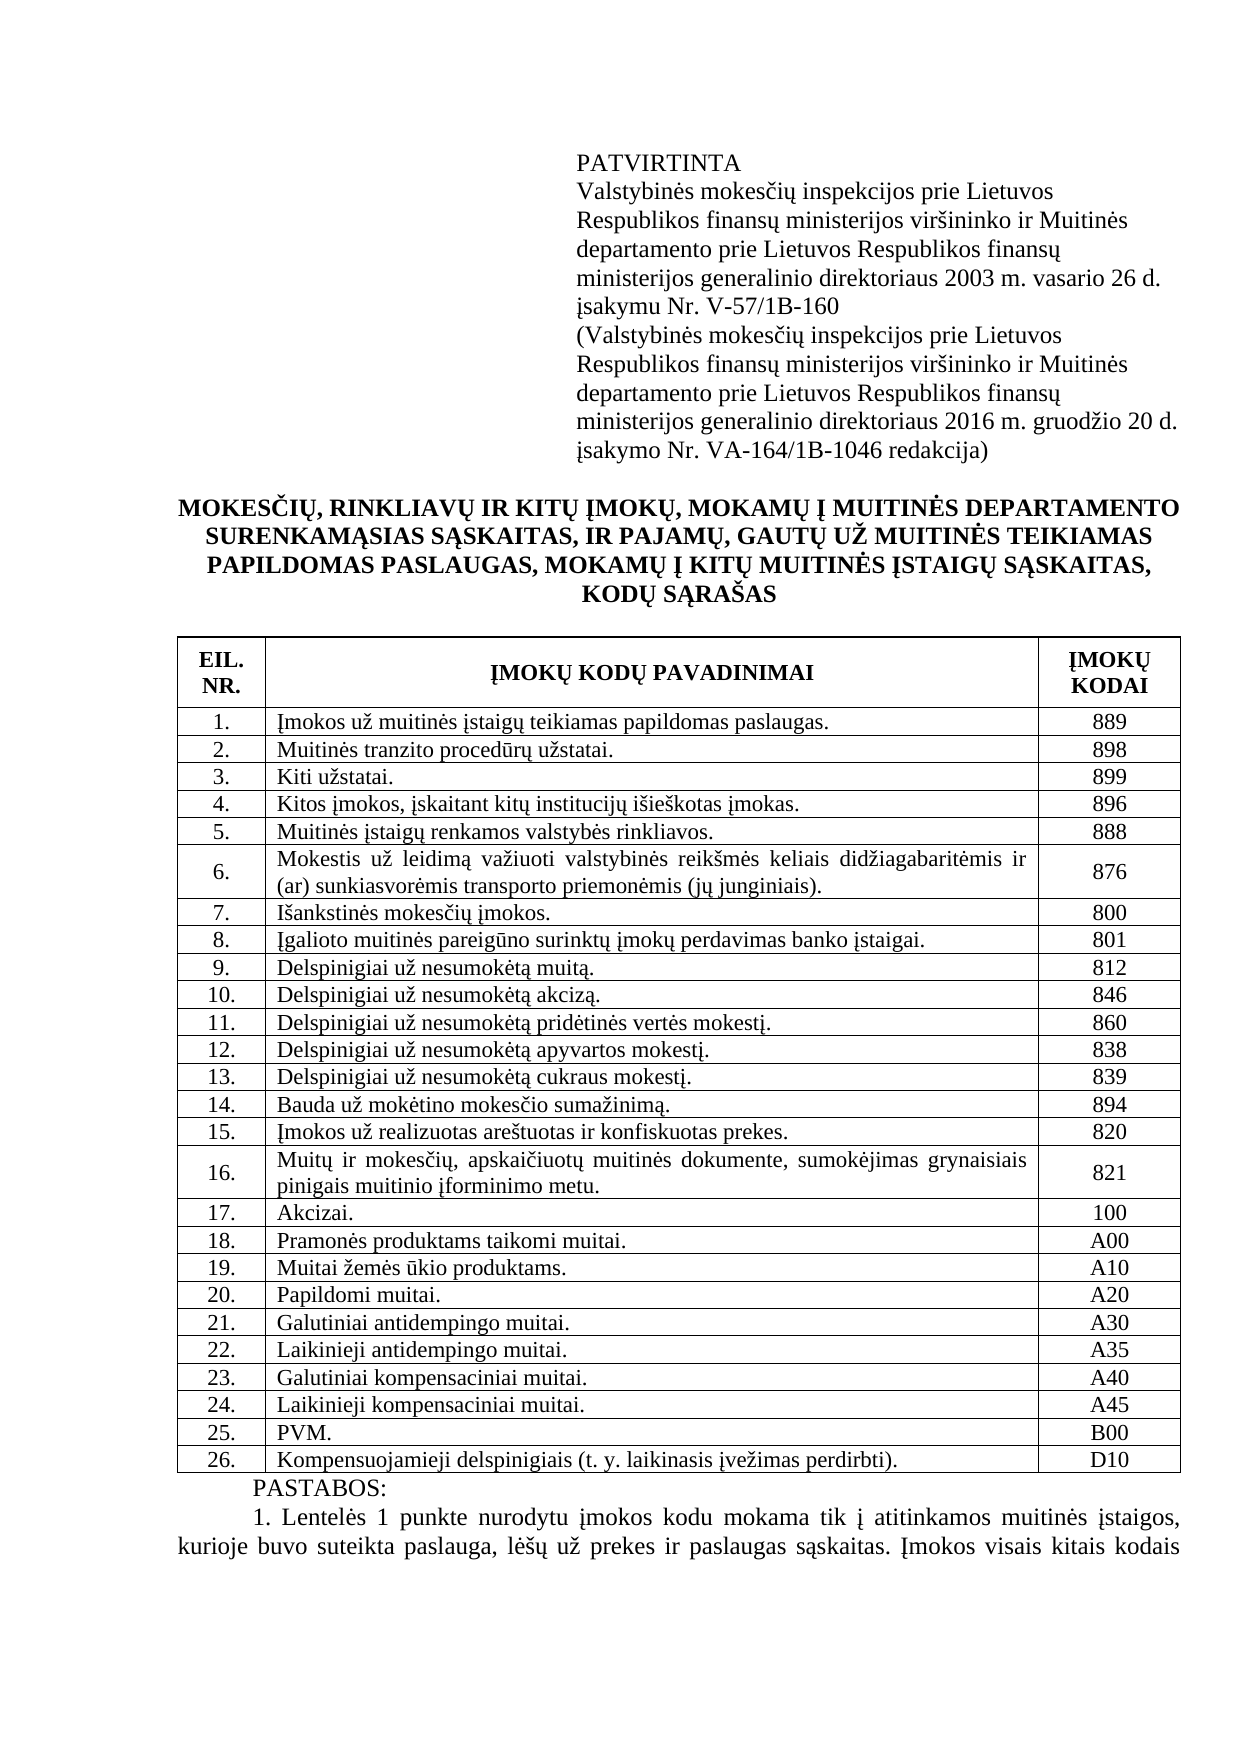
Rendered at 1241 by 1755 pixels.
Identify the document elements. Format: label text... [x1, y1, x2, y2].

table_cell 13. [178, 1064, 265, 1090]
table_cell Muitai žemės ūkio produktams. [266, 1254, 1038, 1281]
table_cell Įmokos už muitinės įstaigų teikiamas papildomas paslaugas. [266, 708, 1038, 735]
table_cell 801 [1039, 926, 1180, 953]
text departamento prie Lietuvos Respublikos finansų [576, 234, 1181, 263]
table_cell 800 [1039, 899, 1180, 925]
text įsakymu Nr. V-57/1B-160 [576, 291, 1181, 320]
table_cell A45 [1039, 1391, 1180, 1417]
table_cell 899 [1039, 763, 1180, 789]
table_cell 846 [1039, 981, 1180, 1008]
table_cell Galutiniai kompensaciniai muitai. [266, 1364, 1038, 1390]
table_cell 18. [178, 1227, 265, 1253]
table_cell 25. [178, 1419, 265, 1445]
table_cell Delspinigiai už nesumokėtą akcizą. [266, 981, 1038, 1008]
table_cell Delspinigiai už nesumokėtą apyvartos mokestį. [266, 1036, 1038, 1062]
table_cell 1. [178, 708, 265, 735]
table_cell Muitinės tranzito procedūrų užstatai. [266, 736, 1038, 762]
table_cell 100 [1039, 1199, 1180, 1226]
table_cell Delspinigiai už nesumokėtą muitą. [266, 954, 1038, 980]
table_cell 6. [178, 845, 265, 898]
table_cell 888 [1039, 818, 1180, 844]
table_cell Bauda už mokėtino mokesčio sumažinimą. [266, 1091, 1038, 1117]
table_cell Išankstinės mokesčių įmokos. [266, 899, 1038, 925]
table_cell 9. [178, 954, 265, 980]
table_cell Kompensuojamieji delspinigiais (t. y. laikinasis įvežimas perdirbti). [266, 1446, 1038, 1472]
table_cell A00 [1039, 1227, 1180, 1253]
table_cell Laikinieji kompensaciniai muitai. [266, 1391, 1038, 1417]
table_header ĮMOKŲ KODŲ PAVADINIMAI [266, 638, 1038, 707]
table_header ĮMOKŲ KODAI [1039, 638, 1180, 707]
table_cell Delspinigiai už nesumokėtą pridėtinės vertės mokestį. [266, 1009, 1038, 1035]
table_cell 14. [178, 1091, 265, 1117]
text Respublikos finansų ministerijos viršininko ir Muitinės [576, 205, 1181, 234]
table_cell A40 [1039, 1364, 1180, 1390]
table_cell B00 [1039, 1419, 1180, 1445]
table_cell Įgalioto muitinės pareigūno surinktų įmokų perdavimas banko įstaigai. [266, 926, 1038, 953]
table_cell 3. [178, 763, 265, 789]
table_cell 20. [178, 1282, 265, 1308]
table_cell 820 [1039, 1118, 1180, 1144]
text departamento prie Lietuvos Respublikos finansų [576, 378, 1181, 406]
table_cell 860 [1039, 1009, 1180, 1035]
table_cell 10. [178, 981, 265, 1008]
table_cell Kiti užstatai. [266, 763, 1038, 789]
text 1. Lentelės 1 punkte nurodytu įmokos kodu mokama tik į atitinkamos muitinės įstaigos, kurioje buvo suteikta paslauga, lėšų už prekes ir paslaugas sąskaitas. Įmokos visais kitais kodais [177, 1502, 1181, 1559]
table_cell 5. [178, 818, 265, 844]
table_cell A10 [1039, 1254, 1180, 1281]
table_cell 21. [178, 1309, 265, 1335]
text įsakymo Nr. VA-164/1B-1046 redakcija) [576, 435, 1181, 464]
table_cell Laikinieji antidempingo muitai. [266, 1336, 1038, 1363]
text MOKESČIŲ, RINKLIAVŲ IR KITŲ ĮMOKŲ, MOKAMŲ Į MUITINĖS DEPARTAMENTO SURENKAMĄSIAS SĄSKAITAS, IR PAJAMŲ, GAUTŲ UŽ MUITINĖS TEIKIAMAS PAPILDOMAS PASLAUGAS, MOKAMŲ Į KITŲ MUITINĖS ĮSTAIGŲ SĄSKAITAS, KODŲ SĄRAŠAS [177, 493, 1181, 608]
table_cell A35 [1039, 1336, 1180, 1363]
table_cell A20 [1039, 1282, 1180, 1308]
table_cell 7. [178, 899, 265, 925]
table_cell 894 [1039, 1091, 1180, 1117]
table_cell Muitų ir mokesčių, apskaičiuotų muitinės dokumente, sumokėjimas grynaisiais pinigais muitinio įforminimo metu. [266, 1146, 1038, 1198]
table_cell Pramonės produktams taikomi muitai. [266, 1227, 1038, 1253]
text Valstybinės mokesčių inspekcijos prie Lietuvos [576, 176, 1181, 205]
table_cell D10 [1039, 1446, 1180, 1472]
table_cell A30 [1039, 1309, 1180, 1335]
table_cell Kitos įmokos, įskaitant kitų institucijų išieškotas įmokas. [266, 791, 1038, 817]
table_cell 23. [178, 1364, 265, 1390]
table_cell 876 [1039, 845, 1180, 898]
text ministerijos generalinio direktoriaus 2016 m. gruodžio 20 d. [576, 406, 1181, 435]
table_cell 896 [1039, 791, 1180, 817]
text Respublikos finansų ministerijos viršininko ir Muitinės [576, 349, 1181, 378]
table_cell Akcizai. [266, 1199, 1038, 1226]
table_cell Įmokos už realizuotas areštuotas ir konfiskuotas prekes. [266, 1118, 1038, 1144]
table_cell 4. [178, 791, 265, 817]
table_cell Muitinės įstaigų renkamos valstybės rinkliavos. [266, 818, 1038, 844]
table_cell 22. [178, 1336, 265, 1363]
table_cell 16. [178, 1146, 265, 1198]
table_cell 24. [178, 1391, 265, 1417]
text (Valstybinės mokesčių inspekcijos prie Lietuvos [576, 320, 1181, 349]
table_cell 19. [178, 1254, 265, 1281]
text PASTABOS: [177, 1473, 1181, 1502]
table_cell Papildomi muitai. [266, 1282, 1038, 1308]
text ministerijos generalinio direktoriaus 2003 m. vasario 26 d. [576, 263, 1181, 291]
table_cell 2. [178, 736, 265, 762]
table_cell 11. [178, 1009, 265, 1035]
table_cell 12. [178, 1036, 265, 1062]
table_cell 889 [1039, 708, 1180, 735]
table_cell 838 [1039, 1036, 1180, 1062]
table_cell 812 [1039, 954, 1180, 980]
table_cell Mokestis už leidimą važiuoti valstybinės reikšmės keliais didžiagabaritėmis ir (ar) sunkiasvorėmis transporto priemonėmis (jų junginiais). [266, 845, 1038, 898]
table_cell PVM. [266, 1419, 1038, 1445]
table_cell 8. [178, 926, 265, 953]
table_header EIL. NR. [178, 638, 265, 707]
table_cell 17. [178, 1199, 265, 1226]
table_cell 26. [178, 1446, 265, 1472]
table_cell 15. [178, 1118, 265, 1144]
table_cell Galutiniai antidempingo muitai. [266, 1309, 1038, 1335]
table_cell 839 [1039, 1064, 1180, 1090]
table_cell 898 [1039, 736, 1180, 762]
text PATVIRTINTA [576, 148, 1181, 176]
table_cell Delspinigiai už nesumokėtą cukraus mokestį. [266, 1064, 1038, 1090]
table_cell 821 [1039, 1146, 1180, 1198]
